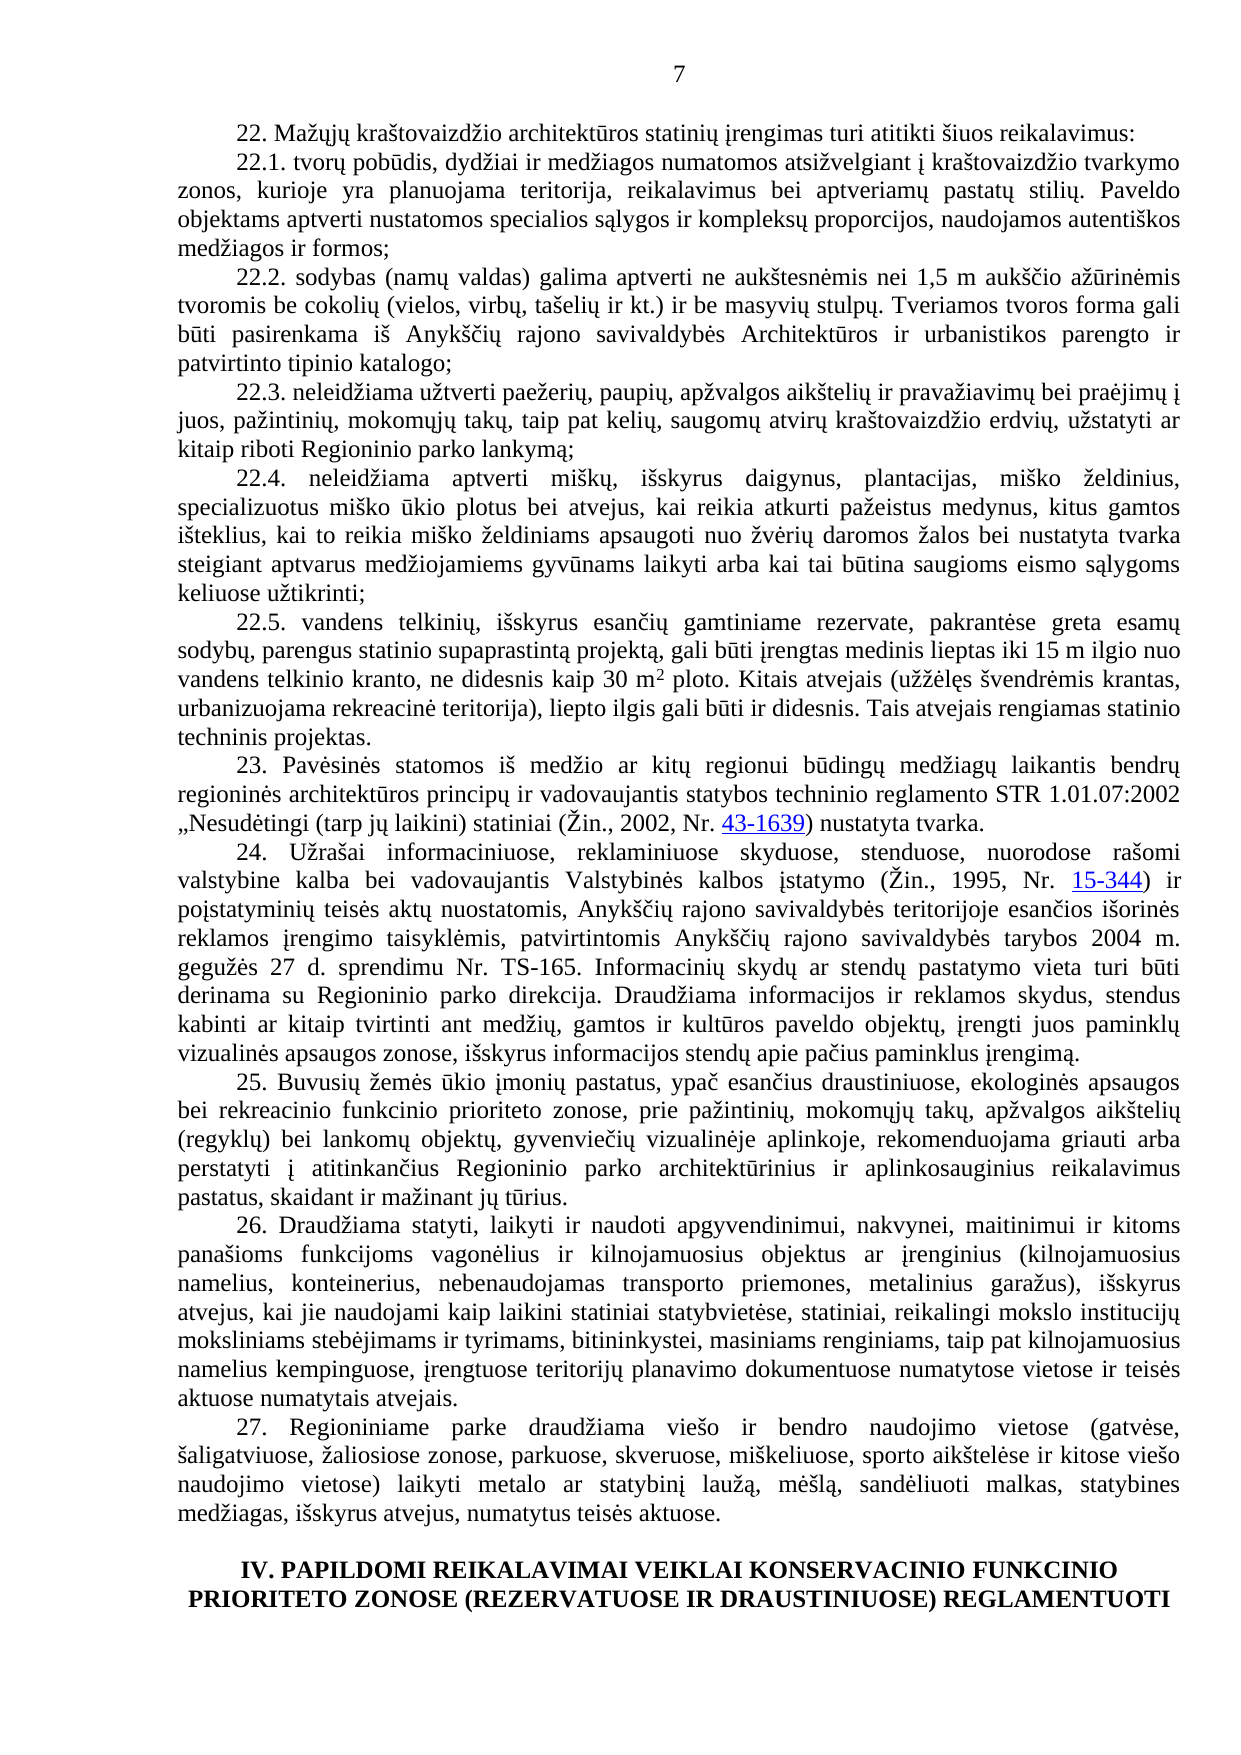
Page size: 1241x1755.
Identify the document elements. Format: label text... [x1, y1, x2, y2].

text IV. PAPILDOMI REIKALAVIMAI VEIKLAI KONSERVACINIO FUNKCINIO PRIORITETO ZONOSE (REZERVATUOSE IR DRAUSTINIUOSE) REGLAMENTUOTI [177, 1556, 1181, 1613]
text 26. Draudžiama statyti, laikyti ir naudoti apgyvendinimui, nakvynei, maitinimui ir kitoms panašioms funkcijoms vagonėlius ir kilnojamuosius objektus ar įrenginius (kilnojamuosius namelius, konteinerius, nebenaudojamas transporto priemones, metalinius garažus), išskyrus atvejus, kai jie naudojami kaip laikini statiniai statybvietėse, statiniai, reikalingi mokslo institucijų moksliniams stebėjimams ir tyrimams, bitininkystei, masiniams renginiams, taip pat kilnojamuosius namelius kempinguose, įrengtuose teritorijų planavimo dokumentuose numatytose vietose ir teisės aktuose numatytais atvejais. [177, 1211, 1181, 1412]
text 22. Mažųjų kraštovaizdžio architektūros statinių įrengimas turi atitikti šiuos reikalavimus: [177, 118, 1181, 147]
text 22.1. tvorų pobūdis, dydžiai ir medžiagos numatomos atsižvelgiant į kraštovaizdžio tvarkymo zonos, kurioje yra planuojama teritorija, reikalavimus bei aptveriamų pastatų stilių. Paveldo objektams aptverti nustatomos specialios sąlygos ir kompleksų proporcijos, naudojamos autentiškos medžiagos ir formos; [177, 147, 1181, 262]
text 27. Regioniniame parke draudžiama viešo ir bendro naudojimo vietose (gatvėse, šaligatviuose, žaliosiose zonose, parkuose, skveruose, miškeliuose, sporto aikštelėse ir kitose viešo naudojimo vietose) laikyti metalo ar statybinį laužą, mėšlą, sandėliuoti malkas, statybines medžiagas, išskyrus atvejus, numatytus teisės aktuose. [177, 1412, 1181, 1527]
text 25. Buvusių žemės ūkio įmonių pastatus, ypač esančius draustiniuose, ekologinės apsaugos bei rekreacinio funkcinio prioriteto zonose, prie pažintinių, mokomųjų takų, apžvalgos aikštelių (regyklų) bei lankomų objektų, gyvenviečių vizualinėje aplinkoje, rekomenduojama griauti arba perstatyti į atitinkančius Regioninio parko architektūrinius ir aplinkosauginius reikalavimus pastatus, skaidant ir mažinant jų tūrius. [177, 1067, 1181, 1211]
text 24. Užrašai informaciniuose, reklaminiuose skyduose, stenduose, nuorodose rašomi valstybine kalba bei vadovaujantis Valstybinės kalbos įstatymo (Žin., 1995, Nr. 15-344) ir poįstatyminių teisės aktų nuostatomis, Anykščių rajono savivaldybės teritorijoje esančios išorinės reklamos įrengimo taisyklėmis, patvirtintomis Anykščių rajono savivaldybės tarybos 2004 m. gegužės 27 d. sprendimu Nr. TS-165. Informacinių skydų ar stendų pastatymo vieta turi būti derinama su Regioninio parko direkcija. Draudžiama informacijos ir reklamos skydus, stendus kabinti ar kitaip tvirtinti ant medžių, gamtos ir kultūros paveldo objektų, įrengti juos paminklų vizualinės apsaugos zonose, išskyrus informacijos stendų apie pačius paminklus įrengimą. [177, 837, 1181, 1067]
text 22.4. neleidžiama aptverti miškų, išskyrus daigynus, plantacijas, miško želdinius, specializuotus miško ūkio plotus bei atvejus, kai reikia atkurti pažeistus medynus, kitus gamtos išteklius, kai to reikia miško želdiniams apsaugoti nuo žvėrių daromos žalos bei nustatyta tvarka steigiant aptvarus medžiojamiems gyvūnams laikyti arba kai tai būtina saugioms eismo sąlygoms keliuose užtikrinti; [177, 463, 1181, 607]
text 22.2. sodybas (namų valdas) galima aptverti ne aukštesnėmis nei 1,5 m aukščio ažūrinėmis tvoromis be cokolių (vielos, virbų, tašelių ir kt.) ir be masyvių stulpų. Tveriamos tvoros forma gali būti pasirenkama iš Anykščių rajono savivaldybės Architektūros ir urbanistikos parengto ir patvirtinto tipinio katalogo; [177, 262, 1181, 377]
text 23. Pavėsinės statomos iš medžio ar kitų regionui būdingų medžiagų laikantis bendrų regioninės architektūros principų ir vadovaujantis statybos techninio reglamento STR 1.01.07:2002 „Nesudėtingi (tarp jų laikini) statiniai (Žin., 2002, Nr. 43-1639) nustatyta tvarka. [177, 751, 1181, 837]
text 22.3. neleidžiama užtverti paežerių, paupių, apžvalgos aikštelių ir pravažiavimų bei praėjimų į juos, pažintinių, mokomųjų takų, taip pat kelių, saugomų atvirų kraštovaizdžio erdvių, užstatyti ar kitaip riboti Regioninio parko lankymą; [177, 377, 1181, 463]
text 22.5. vandens telkinių, išskyrus esančių gamtiniame rezervate, pakrantėse greta esamų sodybų, parengus statinio supaprastintą projektą, gali būti įrengtas medinis lieptas iki 15 m ilgio nuo vandens telkinio kranto, ne didesnis kaip 30 m2 ploto. Kitais atvejais (užžėlęs švendrėmis krantas, urbanizuojama rekreacinė teritorija), liepto ilgis gali būti ir didesnis. Tais atvejais rengiamas statinio techninis projektas. [177, 607, 1181, 751]
